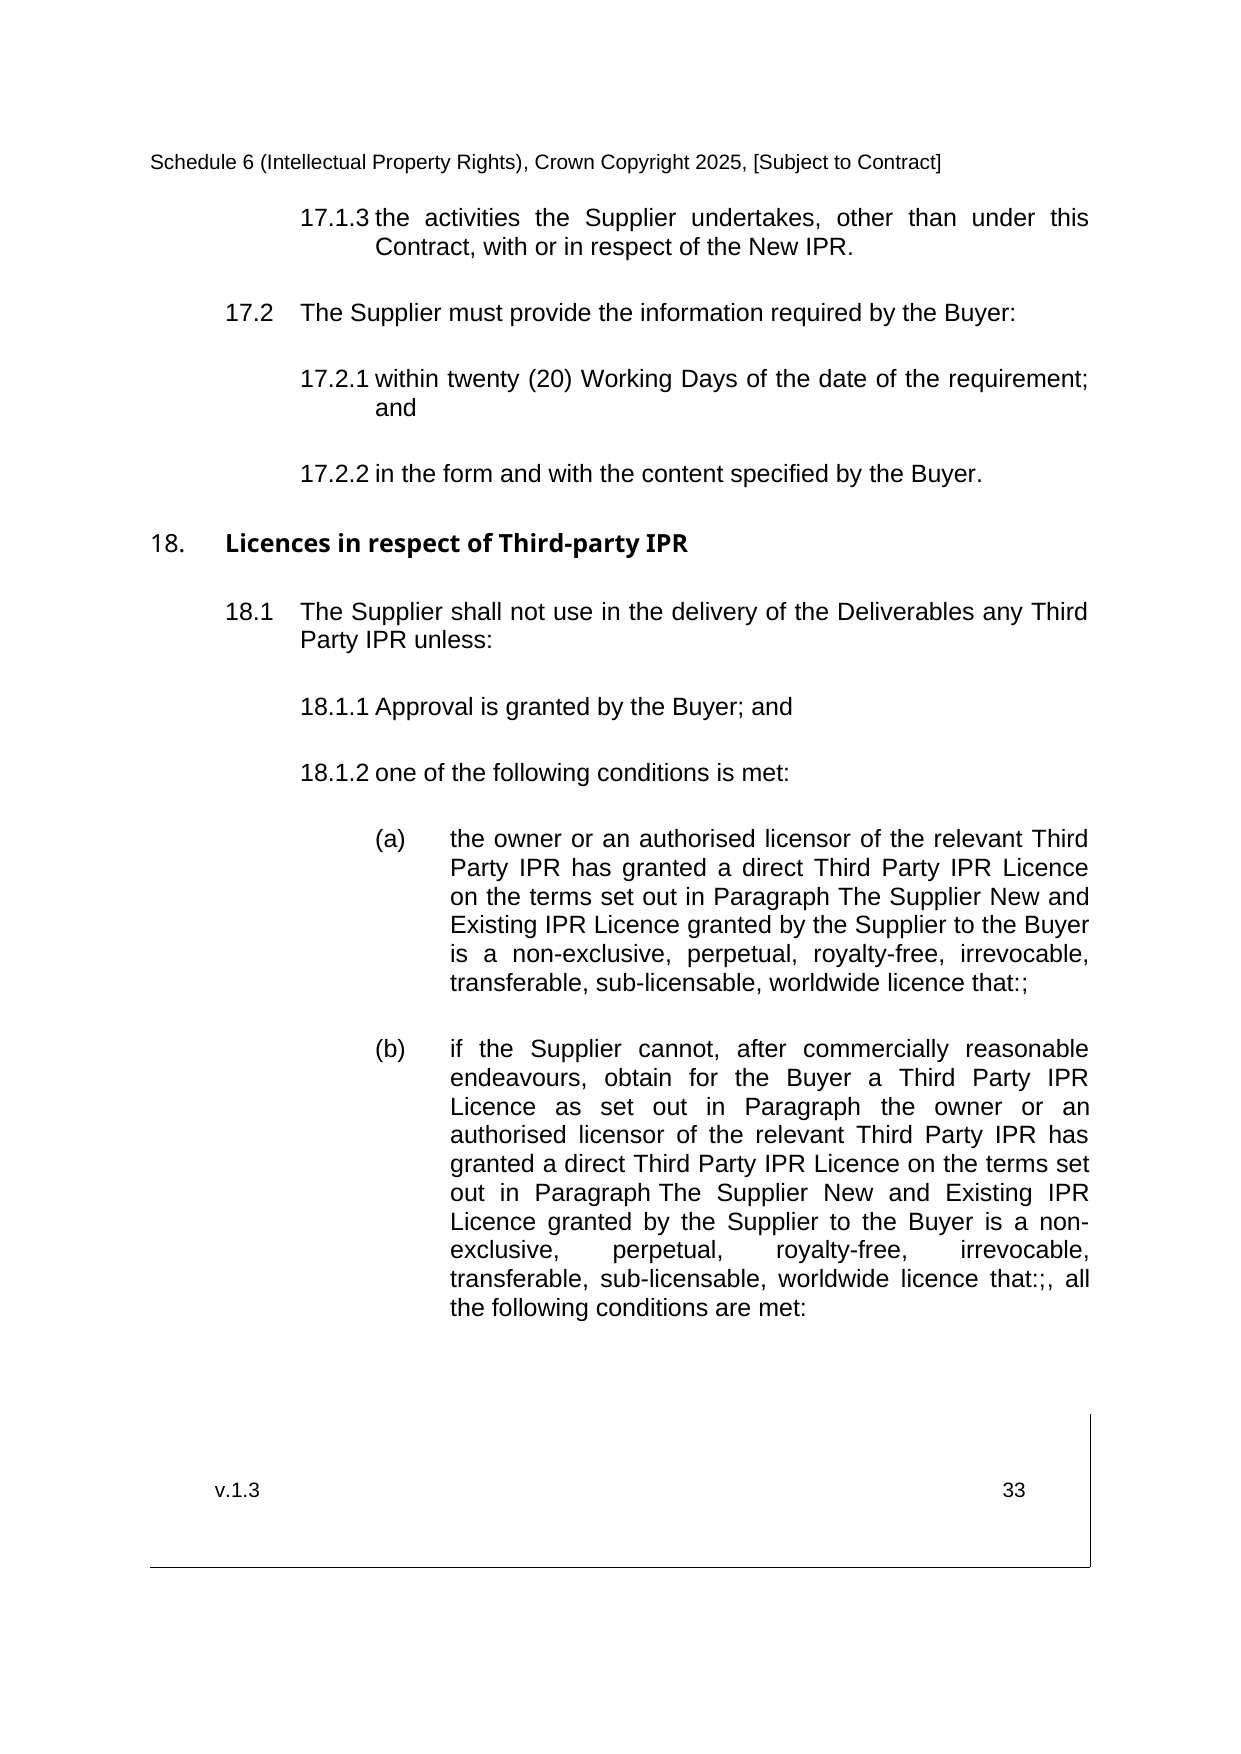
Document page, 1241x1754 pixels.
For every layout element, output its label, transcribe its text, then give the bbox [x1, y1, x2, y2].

list the activities the Supplier undertakes, other than under this Contract, with or in respect of the New IPR. [300, 203, 1090, 260]
subtitle Licences in respect of Third-party IPR [150, 525, 1090, 559]
list one of the following conditions is met: [300, 758, 1090, 787]
list The Supplier shall not use in the delivery of the Deliverables any Third Party IPR unless: [225, 597, 1090, 654]
list if the Supplier cannot, after commercially reasonable endeavours, obtain for the Buyer a Third Party IPR Licence as set out in Paragraph (a), all the following conditions are met: [375, 1034, 1090, 1322]
list in the form and with the content specified by the Buyer. [300, 459, 1090, 488]
list Approval is granted by the Buyer; and [300, 692, 1090, 721]
list within twenty (20) Working Days of the date of the requirement; and [300, 364, 1090, 421]
list the owner or an authorised licensor of the relevant Third Party IPR has granted a direct Third Party IPR Licence on the terms set out in Paragraph 22.2; [375, 824, 1090, 997]
list The Supplier must provide the information required by the Buyer: [225, 298, 1090, 326]
